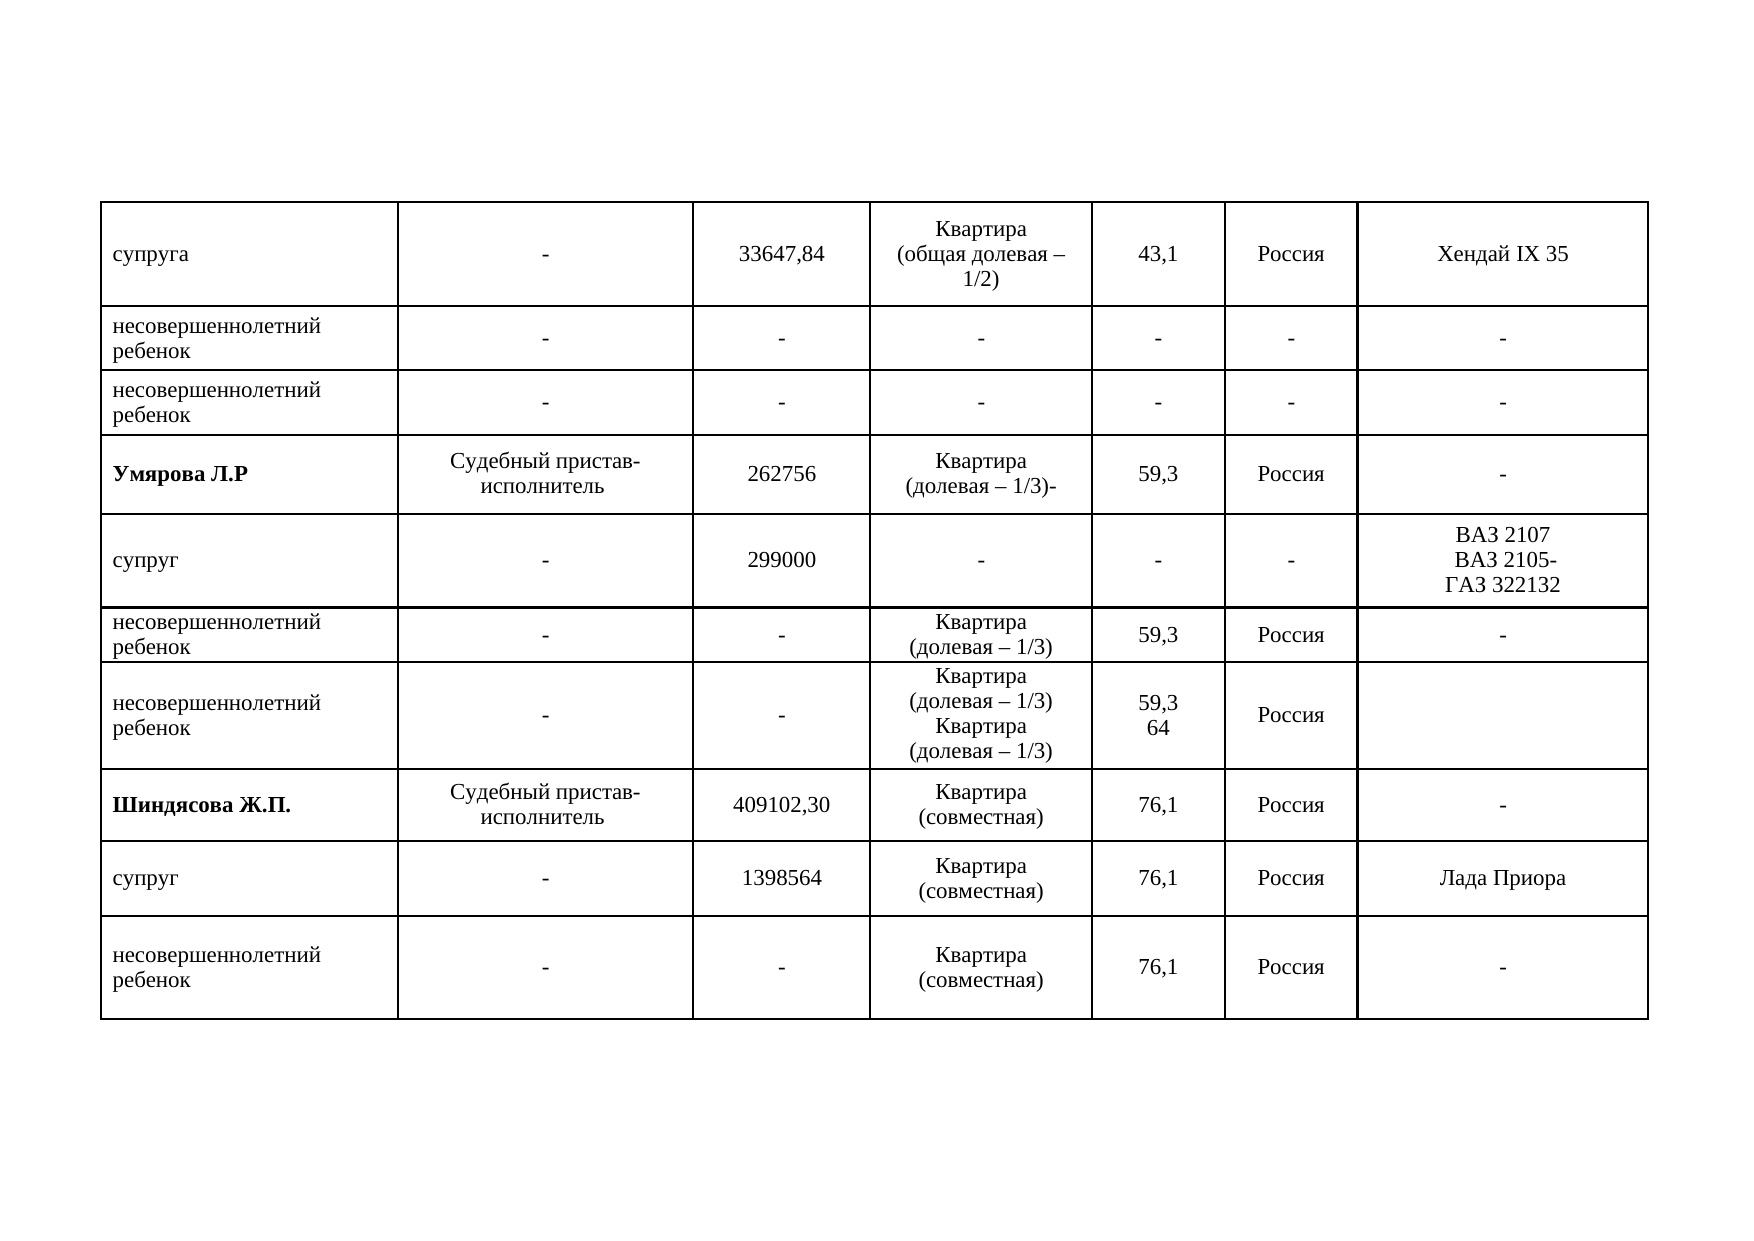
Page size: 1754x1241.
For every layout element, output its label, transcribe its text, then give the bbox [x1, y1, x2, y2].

table_cell - [1226, 307, 1356, 369]
table_cell Квартира (долевая – 1/3)- [871, 436, 1091, 512]
table_cell Россия [1226, 770, 1356, 840]
table_cell 59,3 [1093, 436, 1224, 512]
table_cell супруг [102, 842, 397, 915]
table_cell - [399, 609, 692, 661]
table_cell супруга [102, 203, 397, 305]
table_cell - [399, 307, 692, 369]
table_cell - [1093, 515, 1224, 606]
table_cell - [871, 371, 1091, 433]
table_cell - [1093, 371, 1224, 433]
table_cell 76,1 [1093, 770, 1224, 840]
table_cell Квартира (общая долевая – 1/2) [871, 203, 1091, 305]
table_cell [1359, 663, 1647, 767]
table_cell 59,3 64 [1093, 663, 1224, 767]
table_cell 33647,84 [694, 203, 869, 305]
table_cell - [694, 307, 869, 369]
table_cell - [1359, 609, 1647, 661]
table_cell - [399, 842, 692, 915]
table_cell - [399, 203, 692, 305]
table_cell несовершеннолетний ребенок [102, 371, 397, 433]
table_cell Россия [1226, 203, 1356, 305]
table_cell - [1093, 307, 1224, 369]
table_cell Квартира (долевая – 1/3) Квартира (долевая – 1/3) [871, 663, 1091, 767]
table_cell - [694, 371, 869, 433]
table_cell 59,3 [1093, 609, 1224, 661]
table_cell несовершеннолетний ребенок [102, 307, 397, 369]
table_cell несовершеннолетний ребенок [102, 917, 397, 1017]
table_cell - [1359, 770, 1647, 840]
table_cell - [399, 917, 692, 1017]
table_cell Хендай IX 35 [1359, 203, 1647, 305]
table_cell - [1359, 917, 1647, 1017]
table_cell - [399, 515, 692, 606]
table_cell - [399, 371, 692, 433]
table_cell - [871, 307, 1091, 369]
table_cell несовершеннолетний ребенок [102, 609, 397, 661]
table_cell 43,1 [1093, 203, 1224, 305]
table_cell Россия [1226, 436, 1356, 512]
table_cell Судебный пристав-исполнитель [399, 436, 692, 512]
table_cell - [1359, 307, 1647, 369]
table_cell несовершеннолетний ребенок [102, 663, 397, 767]
table_cell - [1359, 371, 1647, 433]
table_cell 409102,30 [694, 770, 869, 840]
table_cell Россия [1226, 842, 1356, 915]
table_cell Лада Приора [1359, 842, 1647, 915]
table_cell - [694, 917, 869, 1017]
table_cell - [1226, 371, 1356, 433]
table_cell Квартира (долевая – 1/3) [871, 609, 1091, 661]
table_cell - [694, 663, 869, 767]
table_cell Россия [1226, 917, 1356, 1017]
table_cell - [871, 515, 1091, 606]
table_cell - [399, 663, 692, 767]
table_cell Умярова Л.Р [102, 436, 397, 512]
table_cell 299000 [694, 515, 869, 606]
table_cell 1398564 [694, 842, 869, 915]
table_cell - [1226, 515, 1356, 606]
table_cell Шиндясова Ж.П. [102, 770, 397, 840]
table_cell Квартира (совместная) [871, 770, 1091, 840]
table_cell Судебный пристав-исполнитель [399, 770, 692, 840]
table_cell - [694, 609, 869, 661]
table_cell - [1359, 436, 1647, 512]
table_cell 76,1 [1093, 842, 1224, 915]
table_cell 262756 [694, 436, 869, 512]
table_cell супруг [102, 515, 397, 606]
table_cell Квартира (совместная) [871, 917, 1091, 1017]
table_cell Россия [1226, 609, 1356, 661]
table_cell Россия [1226, 663, 1356, 767]
table_cell 76,1 [1093, 917, 1224, 1017]
table_cell ВАЗ 2107 ВАЗ 2105- ГАЗ 322132 [1359, 515, 1647, 606]
table_cell Квартира (совместная) [871, 842, 1091, 915]
